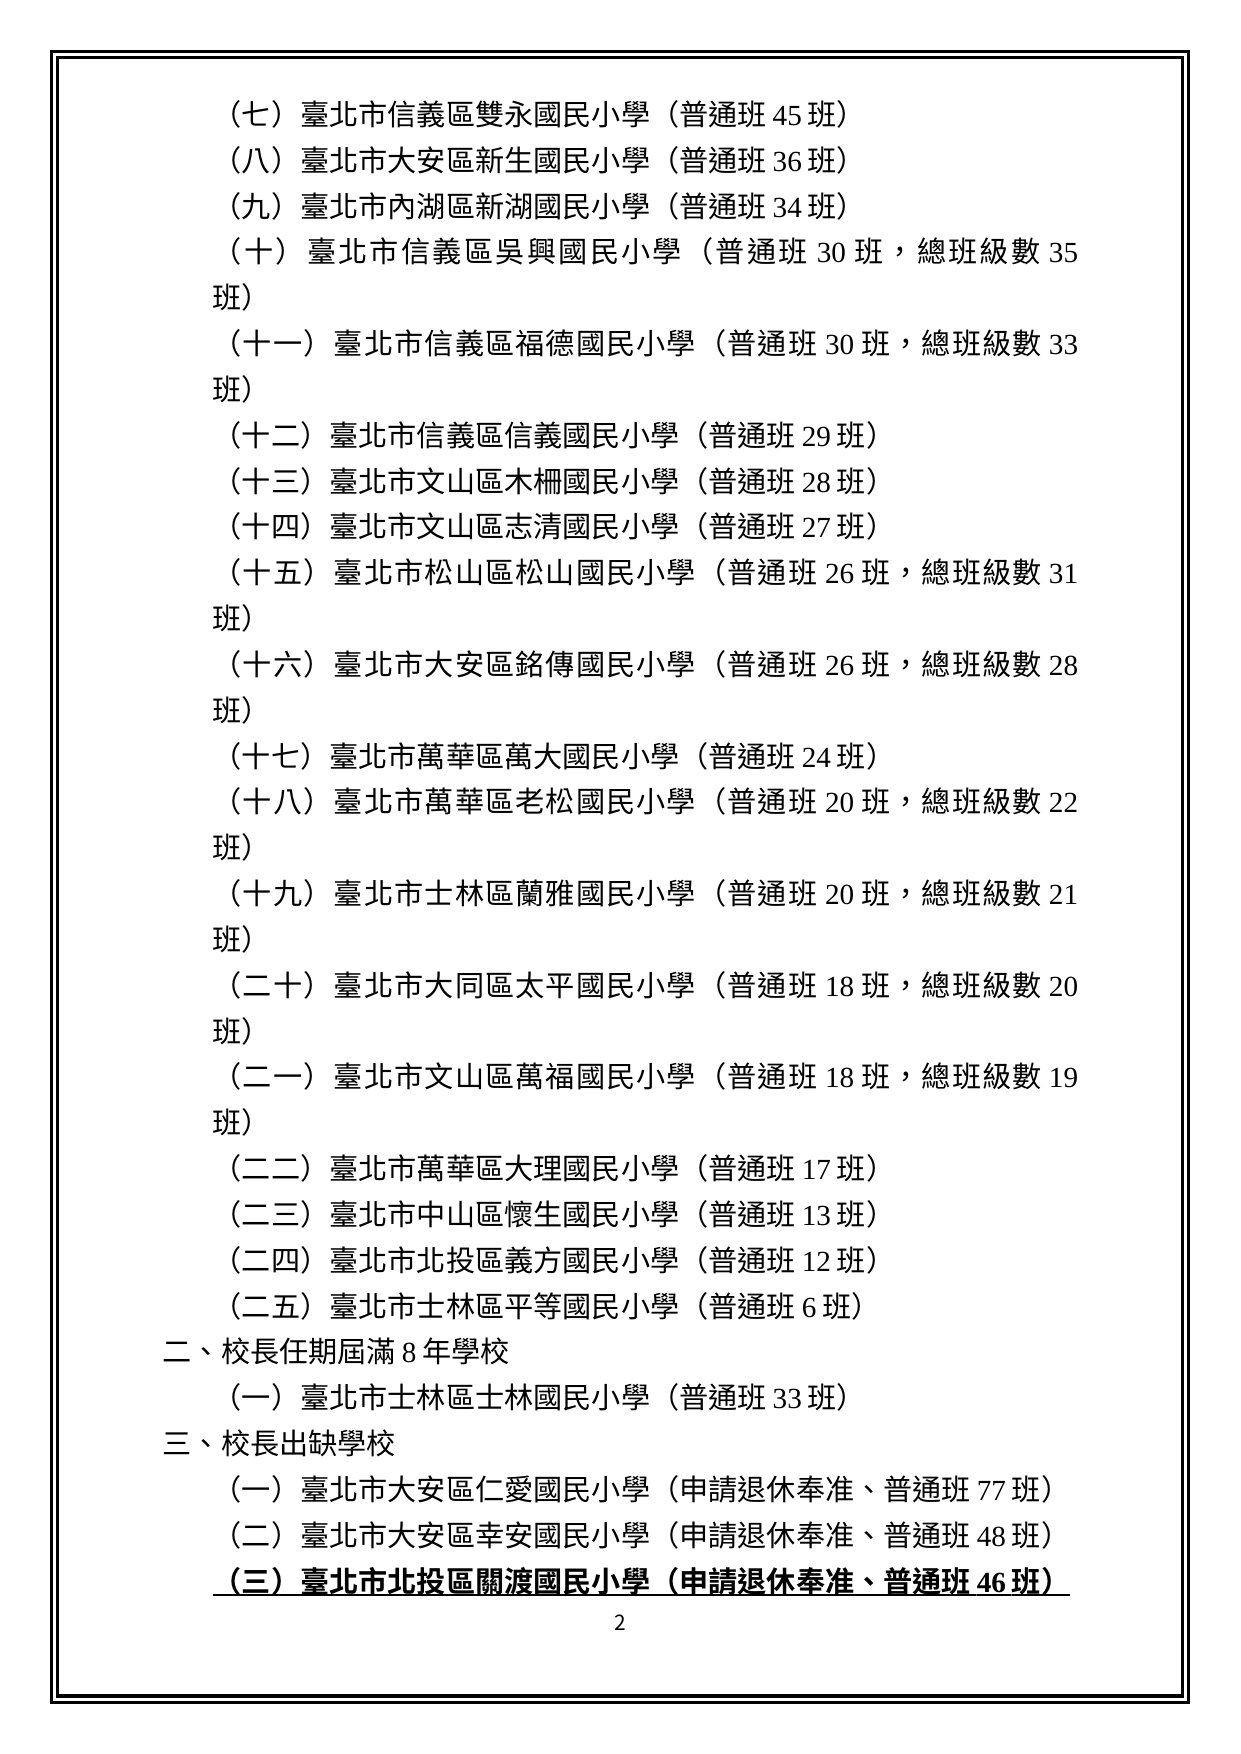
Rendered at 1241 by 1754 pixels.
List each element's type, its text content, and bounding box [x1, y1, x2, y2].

text （九）臺北市內湖區新湖國民小學（普通班34班） [212, 180, 1078, 226]
text （十三）臺北市文山區木柵國民小學（普通班28班） [212, 455, 1078, 501]
text （二一）臺北市文山區萬福國民小學（普通班18班，總班級數19班） [212, 1051, 1078, 1143]
text （二）臺北市大安區幸安國民小學（申請退休奉准、普通班48班） [212, 1509, 1078, 1555]
text （十）臺北市信義區吳興國民小學（普通班30班，總班級數35班） [212, 226, 1078, 318]
text （十七）臺北市萬華區萬大國民小學（普通班24班） [212, 730, 1078, 776]
text （二四）臺北市北投區義方國民小學（普通班12班） [212, 1234, 1078, 1280]
text （十八）臺北市萬華區老松國民小學（普通班20班，總班級數22班） [212, 776, 1078, 868]
text 三、校長出缺學校 [162, 1418, 1078, 1464]
text （十二）臺北市信義區信義國民小學（普通班29班） [212, 409, 1078, 455]
text （八）臺北市大安區新生國民小學（普通班36班） [212, 134, 1078, 180]
text （二五）臺北市士林區平等國民小學（普通班6班） [212, 1280, 1078, 1326]
text （二二）臺北市萬華區大理國民小學（普通班17班） [212, 1143, 1078, 1189]
text （十四）臺北市文山區志清國民小學（普通班27班） [212, 501, 1078, 547]
text （十九）臺北市士林區蘭雅國民小學（普通班20班，總班級數21班） [212, 868, 1078, 959]
text （三）臺北市北投區關渡國民小學（申請退休奉准、普通班46班） [212, 1555, 1078, 1601]
text （一）臺北市士林區士林國民小學（普通班33班） [212, 1372, 1078, 1418]
text （十六）臺北市大安區銘傳國民小學（普通班26班，總班級數28班） [212, 639, 1078, 730]
text （七）臺北市信義區雙永國民小學（普通班45班） [212, 89, 1078, 134]
text （二十）臺北市大同區太平國民小學（普通班18班，總班級數20班） [212, 959, 1078, 1051]
text （一）臺北市大安區仁愛國民小學（申請退休奉准、普通班77班） [212, 1464, 1078, 1509]
text （二三）臺北市中山區懷生國民小學（普通班13班） [212, 1189, 1078, 1234]
text （十一）臺北市信義區福德國民小學（普通班30班，總班級數33班） [212, 318, 1078, 409]
text （十五）臺北市松山區松山國民小學（普通班26班，總班級數31班） [212, 547, 1078, 639]
text 二、校長任期屆滿8年學校 [162, 1326, 1078, 1372]
